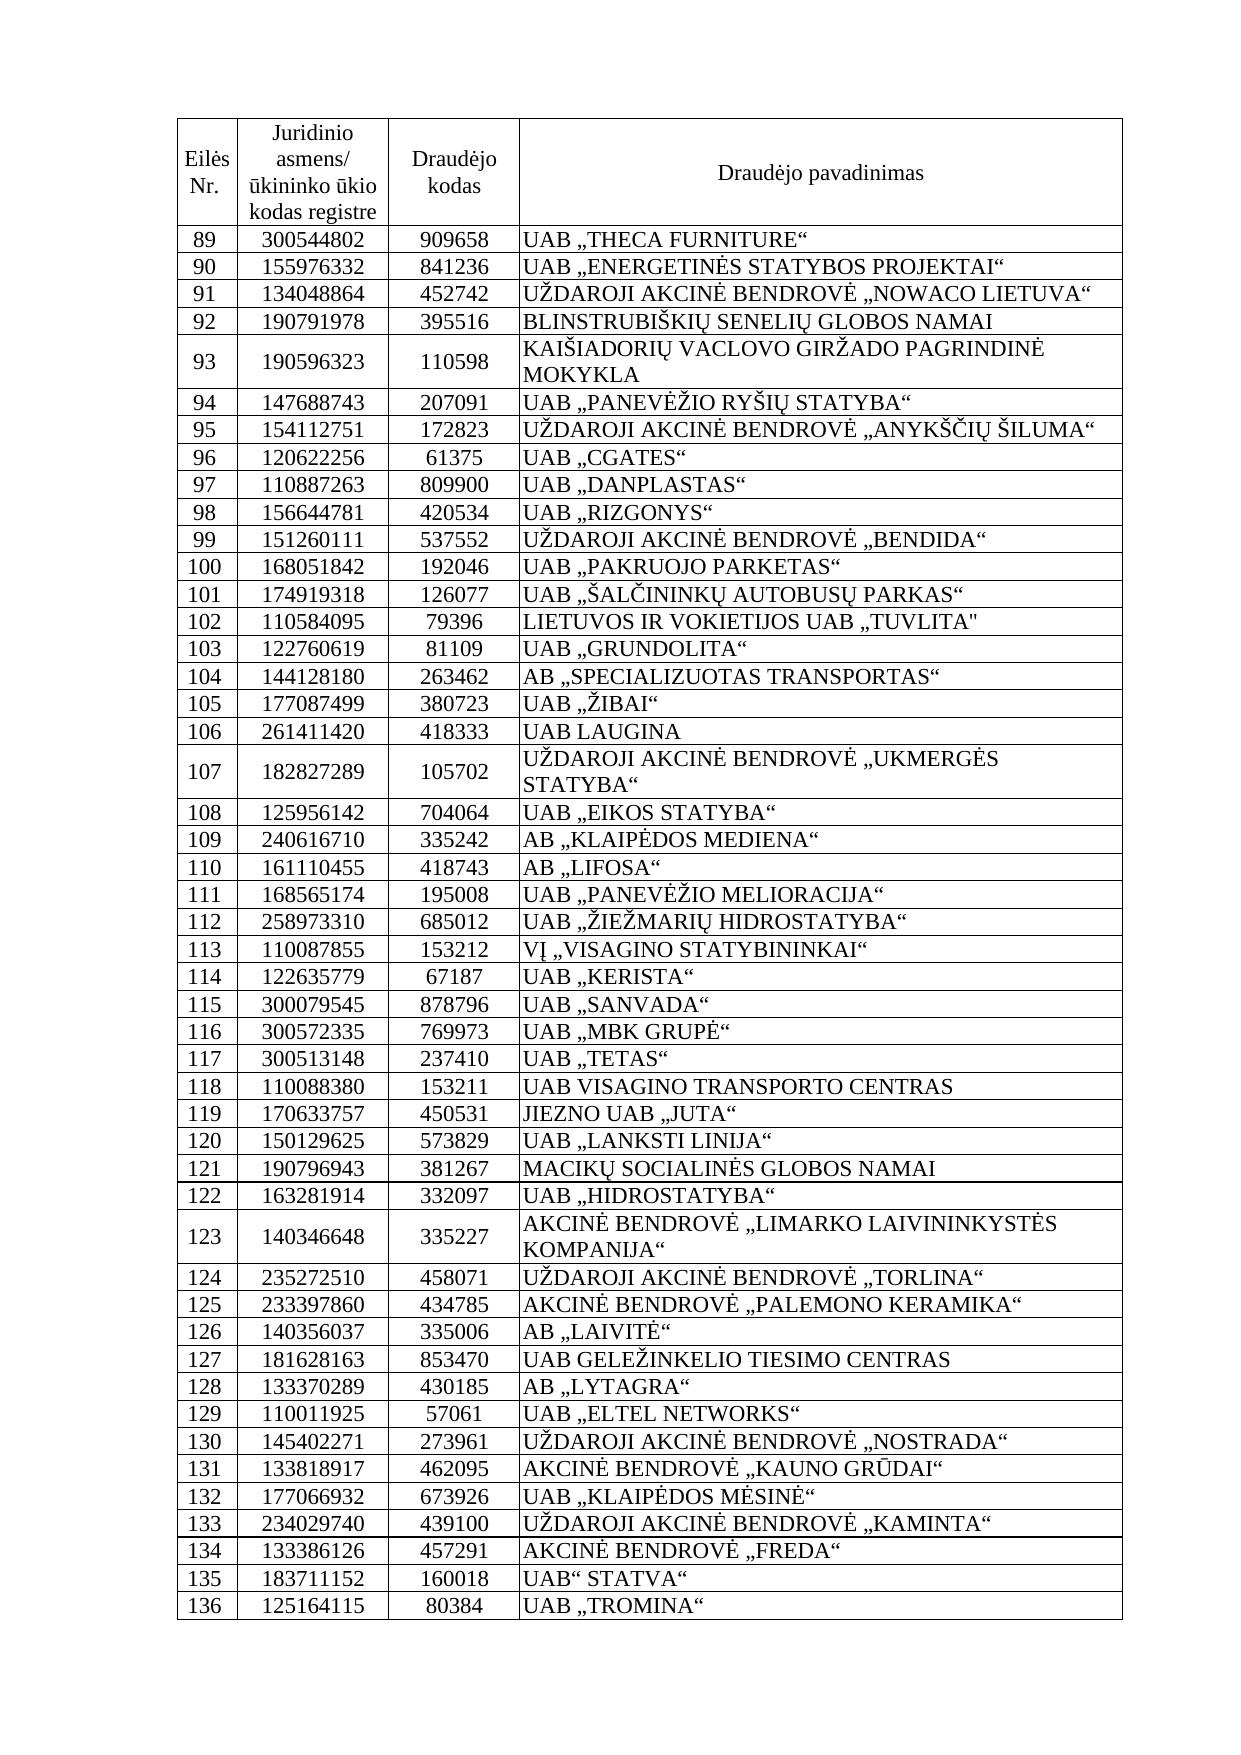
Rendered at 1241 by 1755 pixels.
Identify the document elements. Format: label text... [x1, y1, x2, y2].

table_cell 420534 [389, 499, 519, 525]
table_cell 769973 [389, 1018, 519, 1044]
table_cell 170633757 [238, 1100, 388, 1127]
table_cell 300544802 [238, 226, 388, 252]
table_cell 133370289 [238, 1373, 388, 1399]
table_cell 183711152 [238, 1565, 388, 1591]
table_cell UAB „TROMINA“ [520, 1592, 1122, 1619]
table_cell 150129625 [238, 1128, 388, 1154]
table_cell UAB „TETAS“ [520, 1045, 1122, 1072]
table_cell 457291 [389, 1538, 519, 1564]
table_header Juridinio asmens/ ūkininko ūkio kodas registre [238, 119, 388, 224]
table_cell UŽDAROJI AKCINĖ BENDROVĖ „NOWACO LIETUVA“ [520, 280, 1122, 307]
table_cell 103 [178, 636, 237, 662]
table_cell 133 [178, 1510, 237, 1536]
table_cell 129 [178, 1401, 237, 1427]
table_cell UAB „CGATES“ [520, 444, 1122, 470]
table_cell UAB „RIZGONYS“ [520, 499, 1122, 525]
table_cell 154112751 [238, 416, 388, 443]
table_cell 190791978 [238, 308, 388, 334]
table_cell 153211 [389, 1073, 519, 1099]
table_cell 841236 [389, 253, 519, 279]
table_cell 177087499 [238, 690, 388, 717]
table_cell AB „LIFOSA“ [520, 854, 1122, 880]
table_cell KAIŠIADORIŲ VACLOVO GIRŽADO PAGRINDINĖ MOKYKLA [520, 335, 1122, 388]
table_cell 168051842 [238, 553, 388, 580]
table_cell 110584095 [238, 608, 388, 634]
table_cell 93 [178, 335, 237, 388]
table_cell 172823 [389, 416, 519, 443]
table_cell UAB LAUGINA [520, 718, 1122, 744]
table_cell 195008 [389, 881, 519, 907]
table_cell 127 [178, 1346, 237, 1372]
table_cell 261411420 [238, 718, 388, 744]
table_cell 151260111 [238, 526, 388, 552]
table_cell 90 [178, 253, 237, 279]
table_cell 61375 [389, 444, 519, 470]
table_cell UAB „THECA FURNITURE“ [520, 226, 1122, 252]
table_cell UŽDAROJI AKCINĖ BENDROVĖ „KAMINTA“ [520, 1510, 1122, 1536]
table_cell UAB „PANEVĖŽIO MELIORACIJA“ [520, 881, 1122, 907]
table_cell UAB „KERISTA“ [520, 963, 1122, 989]
table_cell 156644781 [238, 499, 388, 525]
table_cell 263462 [389, 663, 519, 689]
table_cell 92 [178, 308, 237, 334]
table_cell 909658 [389, 226, 519, 252]
table_cell 462095 [389, 1455, 519, 1482]
table_cell UAB GELEŽINKELIO TIESIMO CENTRAS [520, 1346, 1122, 1372]
table_cell 108 [178, 799, 237, 825]
table_cell 380723 [389, 690, 519, 717]
table_cell 131 [178, 1455, 237, 1482]
table_cell 237410 [389, 1045, 519, 1072]
table_cell 190796943 [238, 1155, 388, 1181]
table_cell 140356037 [238, 1318, 388, 1345]
table_cell 122760619 [238, 636, 388, 662]
table_cell UŽDAROJI AKCINĖ BENDROVĖ „BENDIDA“ [520, 526, 1122, 552]
table_cell UAB „PANEVĖŽIO RYŠIŲ STATYBA“ [520, 389, 1122, 415]
table_cell 182827289 [238, 745, 388, 798]
table_cell 128 [178, 1373, 237, 1399]
table_cell 122635779 [238, 963, 388, 989]
table_cell 155976332 [238, 253, 388, 279]
table_cell 115 [178, 991, 237, 1017]
table_cell 181628163 [238, 1346, 388, 1372]
table_cell UAB „ŽIBAI“ [520, 690, 1122, 717]
table_cell 113 [178, 936, 237, 962]
table_cell UAB „ELTEL NETWORKS“ [520, 1401, 1122, 1427]
table_cell 99 [178, 526, 237, 552]
table_cell 79396 [389, 608, 519, 634]
table_cell 192046 [389, 553, 519, 580]
table_cell 97 [178, 471, 237, 497]
table_cell AB „LYTAGRA“ [520, 1373, 1122, 1399]
table_header Draudėjo kodas [389, 119, 519, 224]
table_cell 110011925 [238, 1401, 388, 1427]
table_cell UAB“ STATVA“ [520, 1565, 1122, 1591]
table_cell 458071 [389, 1264, 519, 1290]
table_cell 118 [178, 1073, 237, 1099]
table_cell UŽDAROJI AKCINĖ BENDROVĖ „ANYKŠČIŲ ŠILUMA“ [520, 416, 1122, 443]
table_cell JIEZNO UAB „JUTA“ [520, 1100, 1122, 1127]
table_cell UAB „SANVADA“ [520, 991, 1122, 1017]
table_header Draudėjo pavadinimas [520, 119, 1122, 224]
table_cell 234029740 [238, 1510, 388, 1536]
table_cell 134 [178, 1538, 237, 1564]
table_cell 147688743 [238, 389, 388, 415]
table_cell 418743 [389, 854, 519, 880]
table_cell 122 [178, 1183, 237, 1209]
table_cell 258973310 [238, 909, 388, 935]
table_cell 107 [178, 745, 237, 798]
table_cell 335242 [389, 826, 519, 853]
table_cell UAB „LANKSTI LINIJA“ [520, 1128, 1122, 1154]
table_cell UŽDAROJI AKCINĖ BENDROVĖ „NOSTRADA“ [520, 1428, 1122, 1454]
table_cell UAB „ENERGETINĖS STATYBOS PROJEKTAI“ [520, 253, 1122, 279]
table_cell 418333 [389, 718, 519, 744]
table_cell 123 [178, 1210, 237, 1262]
table_cell 102 [178, 608, 237, 634]
table_cell MACIKŲ SOCIALINĖS GLOBOS NAMAI [520, 1155, 1122, 1181]
table_cell AKCINĖ BENDROVĖ „FREDA“ [520, 1538, 1122, 1564]
table_cell UAB VISAGINO TRANSPORTO CENTRAS [520, 1073, 1122, 1099]
table_cell UAB „EIKOS STATYBA“ [520, 799, 1122, 825]
table_cell 161110455 [238, 854, 388, 880]
table_cell 809900 [389, 471, 519, 497]
table_cell 89 [178, 226, 237, 252]
table_cell BLINSTRUBIŠKIŲ SENELIŲ GLOBOS NAMAI [520, 308, 1122, 334]
table_cell AKCINĖ BENDROVĖ „LIMARKO LAIVININKYSTĖS KOMPANIJA“ [520, 1210, 1122, 1262]
table_cell 190596323 [238, 335, 388, 388]
table_cell UAB „MBK GRUPĖ“ [520, 1018, 1122, 1044]
table_cell 110087855 [238, 936, 388, 962]
table_cell 119 [178, 1100, 237, 1127]
table_cell UŽDAROJI AKCINĖ BENDROVĖ „TORLINA“ [520, 1264, 1122, 1290]
table_cell 81109 [389, 636, 519, 662]
table_cell AB „LAIVITĖ“ [520, 1318, 1122, 1345]
table_cell 174919318 [238, 581, 388, 607]
table_cell 335006 [389, 1318, 519, 1345]
table_cell 98 [178, 499, 237, 525]
table_cell 96 [178, 444, 237, 470]
table_cell 110 [178, 854, 237, 880]
table_cell 124 [178, 1264, 237, 1290]
table_cell AKCINĖ BENDROVĖ „KAUNO GRŪDAI“ [520, 1455, 1122, 1482]
table_cell 160018 [389, 1565, 519, 1591]
table_cell 300513148 [238, 1045, 388, 1072]
table_cell 439100 [389, 1510, 519, 1536]
table_cell 57061 [389, 1401, 519, 1427]
table_cell 133818917 [238, 1455, 388, 1482]
table_cell 80384 [389, 1592, 519, 1619]
table_cell 273961 [389, 1428, 519, 1454]
table_cell UŽDAROJI AKCINĖ BENDROVĖ „UKMERGĖS STATYBA“ [520, 745, 1122, 798]
table_cell 136 [178, 1592, 237, 1619]
table_cell 132 [178, 1483, 237, 1509]
table_cell 395516 [389, 308, 519, 334]
table_cell 434785 [389, 1291, 519, 1317]
table_cell 300572335 [238, 1018, 388, 1044]
table_cell 134048864 [238, 280, 388, 307]
table_cell 114 [178, 963, 237, 989]
table_cell VĮ „VISAGINO STATYBININKAI“ [520, 936, 1122, 962]
table_cell 120 [178, 1128, 237, 1154]
table_cell 112 [178, 909, 237, 935]
table_cell 233397860 [238, 1291, 388, 1317]
table_cell 177066932 [238, 1483, 388, 1509]
table_cell 240616710 [238, 826, 388, 853]
table_cell 110598 [389, 335, 519, 388]
table_cell UAB „PAKRUOJO PARKETAS“ [520, 553, 1122, 580]
table_cell 332097 [389, 1183, 519, 1209]
table_cell 126077 [389, 581, 519, 607]
table_cell 235272510 [238, 1264, 388, 1290]
table_cell 110887263 [238, 471, 388, 497]
table_cell 452742 [389, 280, 519, 307]
table_cell 105 [178, 690, 237, 717]
table_header Eilės Nr. [178, 119, 237, 224]
table_cell 853470 [389, 1346, 519, 1372]
table_cell UAB „GRUNDOLITA“ [520, 636, 1122, 662]
table_cell 207091 [389, 389, 519, 415]
table_cell 133386126 [238, 1538, 388, 1564]
table_cell 145402271 [238, 1428, 388, 1454]
table_cell 135 [178, 1565, 237, 1591]
table_cell 94 [178, 389, 237, 415]
table_cell 120622256 [238, 444, 388, 470]
table_cell 537552 [389, 526, 519, 552]
table_cell 110088380 [238, 1073, 388, 1099]
table_cell 106 [178, 718, 237, 744]
table_cell 878796 [389, 991, 519, 1017]
table_cell 67187 [389, 963, 519, 989]
table_cell UAB „HIDROSTATYBA“ [520, 1183, 1122, 1209]
table_cell 126 [178, 1318, 237, 1345]
table_cell 91 [178, 280, 237, 307]
table_cell 140346648 [238, 1210, 388, 1262]
table_cell 111 [178, 881, 237, 907]
table_cell 153212 [389, 936, 519, 962]
table_cell UAB „KLAIPĖDOS MĖSINĖ“ [520, 1483, 1122, 1509]
table_cell 168565174 [238, 881, 388, 907]
table_cell 125164115 [238, 1592, 388, 1619]
table_cell 335227 [389, 1210, 519, 1262]
table_cell 704064 [389, 799, 519, 825]
table_cell 450531 [389, 1100, 519, 1127]
table_cell 121 [178, 1155, 237, 1181]
table_cell 300079545 [238, 991, 388, 1017]
table_cell 381267 [389, 1155, 519, 1181]
table_cell 117 [178, 1045, 237, 1072]
table_cell AB „SPECIALIZUOTAS TRANSPORTAS“ [520, 663, 1122, 689]
table_cell UAB „ŽIEŽMARIŲ HIDROSTATYBA“ [520, 909, 1122, 935]
table_cell 673926 [389, 1483, 519, 1509]
table_cell 101 [178, 581, 237, 607]
table_cell 125956142 [238, 799, 388, 825]
table_cell AKCINĖ BENDROVĖ „PALEMONO KERAMIKA“ [520, 1291, 1122, 1317]
table_cell 125 [178, 1291, 237, 1317]
table_cell UAB „ŠALČININKŲ AUTOBUSŲ PARKAS“ [520, 581, 1122, 607]
table_cell 95 [178, 416, 237, 443]
table_cell AB „KLAIPĖDOS MEDIENA“ [520, 826, 1122, 853]
table_cell UAB „DANPLASTAS“ [520, 471, 1122, 497]
table_cell 163281914 [238, 1183, 388, 1209]
table_cell 100 [178, 553, 237, 580]
table_cell 430185 [389, 1373, 519, 1399]
table_cell 109 [178, 826, 237, 853]
table_cell 104 [178, 663, 237, 689]
table_cell 144128180 [238, 663, 388, 689]
table_cell 573829 [389, 1128, 519, 1154]
table_cell 116 [178, 1018, 237, 1044]
table_cell 130 [178, 1428, 237, 1454]
table_cell 685012 [389, 909, 519, 935]
table_cell 105702 [389, 745, 519, 798]
table_cell LIETUVOS IR VOKIETIJOS UAB „TUVLITA'' [520, 608, 1122, 634]
